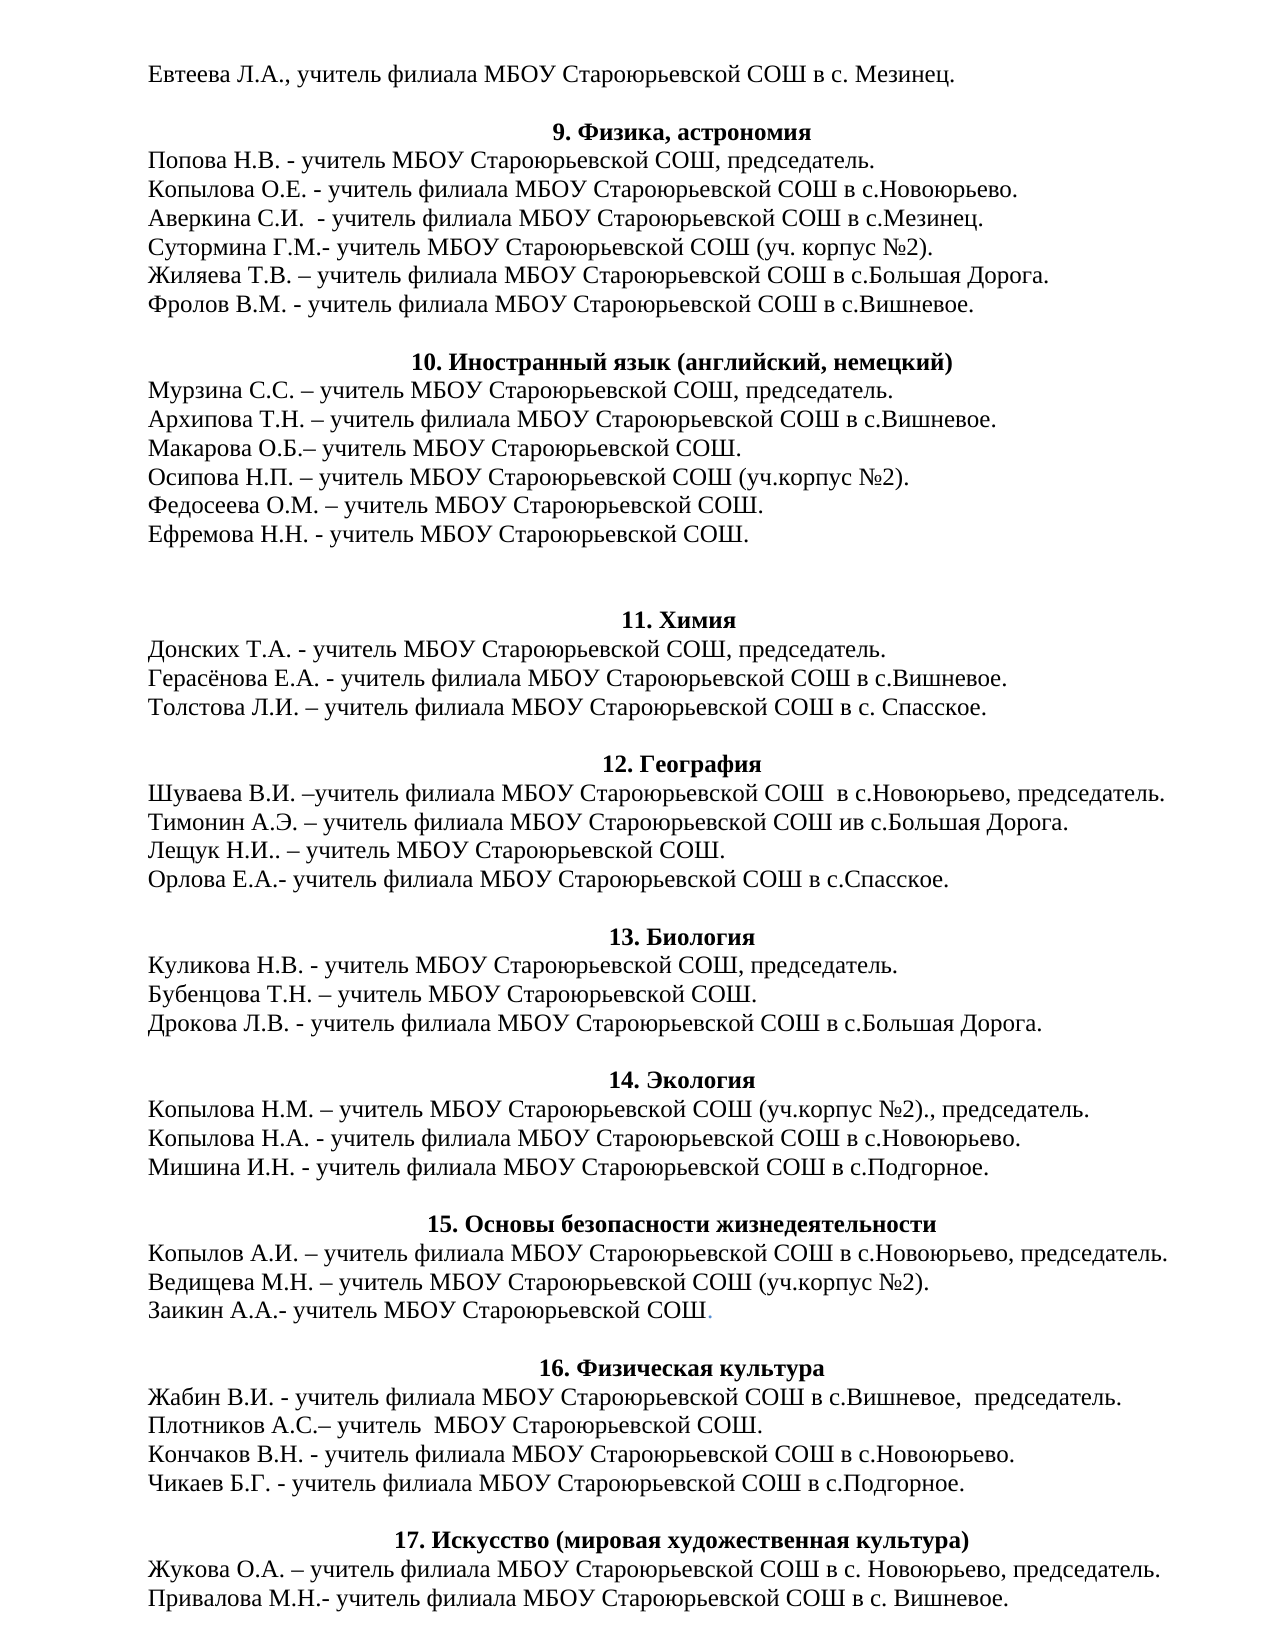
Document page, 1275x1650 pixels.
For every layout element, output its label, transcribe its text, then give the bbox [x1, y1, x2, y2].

text Жиляева Т.В. – учитель филиала МБОУ Староюрьевской СОШ в с.Большая Дорога. [148, 260, 1216, 289]
text Копылова Н.А. - учитель филиала МБОУ Староюрьевской СОШ в с.Новоюрьево. [148, 1123, 1216, 1152]
text Заикин А.А.- учитель МБОУ Староюрьевской СОШ. [148, 1295, 1216, 1324]
text Осипова Н.П. – учитель МБОУ Староюрьевской СОШ (уч.корпус №2). [148, 462, 1216, 490]
text 14. Экология [148, 1065, 1216, 1094]
text Донских Т.А. - учитель МБОУ Староюрьевской СОШ, председатель. [148, 634, 1216, 663]
text Плотников А.С.– учитель МБОУ Староюрьевской СОШ. [148, 1410, 1216, 1439]
text Макарова О.Б.– учитель МБОУ Староюрьевской СОШ. [148, 433, 1216, 462]
text 16. Физическая культура [148, 1353, 1216, 1382]
text Мишина И.Н. - учитель филиала МБОУ Староюрьевской СОШ в с.Подгорное. [148, 1152, 1216, 1180]
text Кончаков В.Н. - учитель филиала МБОУ Староюрьевской СОШ в с.Новоюрьево. [148, 1439, 1216, 1468]
text Лещук Н.И.. – учитель МБОУ Староюрьевской СОШ. [148, 835, 1216, 864]
text Евтеева Л.А., учитель филиала МБОУ Староюрьевской СОШ в с. Мезинец. [148, 59, 1216, 88]
text Архипова Т.Н. – учитель филиала МБОУ Староюрьевской СОШ в с.Вишневое. [148, 404, 1216, 433]
text Федосеева О.М. – учитель МБОУ Староюрьевской СОШ. [148, 490, 1216, 519]
text Мурзина С.С. – учитель МБОУ Староюрьевской СОШ, председатель. [148, 375, 1216, 404]
text 9. Физика, астрономия [148, 117, 1216, 145]
text Бубенцова Т.Н. – учитель МБОУ Староюрьевской СОШ. [148, 979, 1216, 1008]
text Орлова Е.А.- учитель филиала МБОУ Староюрьевской СОШ в с.Спасское. [148, 864, 1216, 893]
text Жабин В.И. - учитель филиала МБОУ Староюрьевской СОШ в с.Вишневое, председатель. [148, 1382, 1216, 1410]
text Копылова О.Е. - учитель филиала МБОУ Староюрьевской СОШ в с.Новоюрьево. [148, 174, 1216, 203]
text 10. Иностранный язык (английский, немецкий) [148, 347, 1216, 375]
text 13. Биология [148, 922, 1216, 950]
text Герасёнова Е.А. - учитель филиала МБОУ Староюрьевской СОШ в с.Вишневое. [148, 663, 1216, 692]
text Толстова Л.И. – учитель филиала МБОУ Староюрьевской СОШ в с. Спасское. [148, 692, 1216, 720]
text Аверкина С.И. - учитель филиала МБОУ Староюрьевской СОШ в с.Мезинец. [148, 203, 1216, 232]
text Ефремова Н.Н. - учитель МБОУ Староюрьевской СОШ. [148, 519, 1216, 548]
text Сутормина Г.М.- учитель МБОУ Староюрьевской СОШ (уч. корпус №2). [148, 232, 1216, 260]
text 17. Искусство (мировая художественная культура) [148, 1525, 1216, 1554]
text Шуваева В.И. –учитель филиала МБОУ Староюрьевской СОШ в с.Новоюрьево, председатель. [148, 778, 1216, 807]
text Чикаев Б.Г. - учитель филиала МБОУ Староюрьевской СОШ в с.Подгорное. [148, 1468, 1216, 1497]
text 12. География [148, 749, 1216, 778]
text Ведищева М.Н. – учитель МБОУ Староюрьевской СОШ (уч.корпус №2). [148, 1267, 1216, 1295]
text Копылова Н.М. – учитель МБОУ Староюрьевской СОШ (уч.корпус №2)., председатель. [148, 1094, 1216, 1123]
text Фролов В.М. - учитель филиала МБОУ Староюрьевской СОШ в с.Вишневое. [148, 289, 1216, 318]
text Жукова О.А. – учитель филиала МБОУ Староюрьевской СОШ в с. Новоюрьево, председатель. [148, 1554, 1216, 1583]
text Куликова Н.В. - учитель МБОУ Староюрьевской СОШ, председатель. [148, 950, 1216, 979]
text Копылов А.И. – учитель филиала МБОУ Староюрьевской СОШ в с.Новоюрьево, председатель. [148, 1238, 1216, 1267]
text Тимонин А.Э. – учитель филиала МБОУ Староюрьевской СОШ ив с.Большая Дорога. [148, 807, 1216, 835]
text Привалова М.Н.- учитель филиала МБОУ Староюрьевской СОШ в с. Вишневое. [148, 1583, 1216, 1612]
text Дрокова Л.В. - учитель филиала МБОУ Староюрьевской СОШ в с.Большая Дорога. [148, 1008, 1216, 1037]
text 15. Основы безопасности жизнедеятельности [148, 1209, 1216, 1238]
text Попова Н.В. - учитель МБОУ Староюрьевской СОШ, председатель. [148, 145, 1216, 174]
text 11. Химия [148, 605, 1216, 634]
